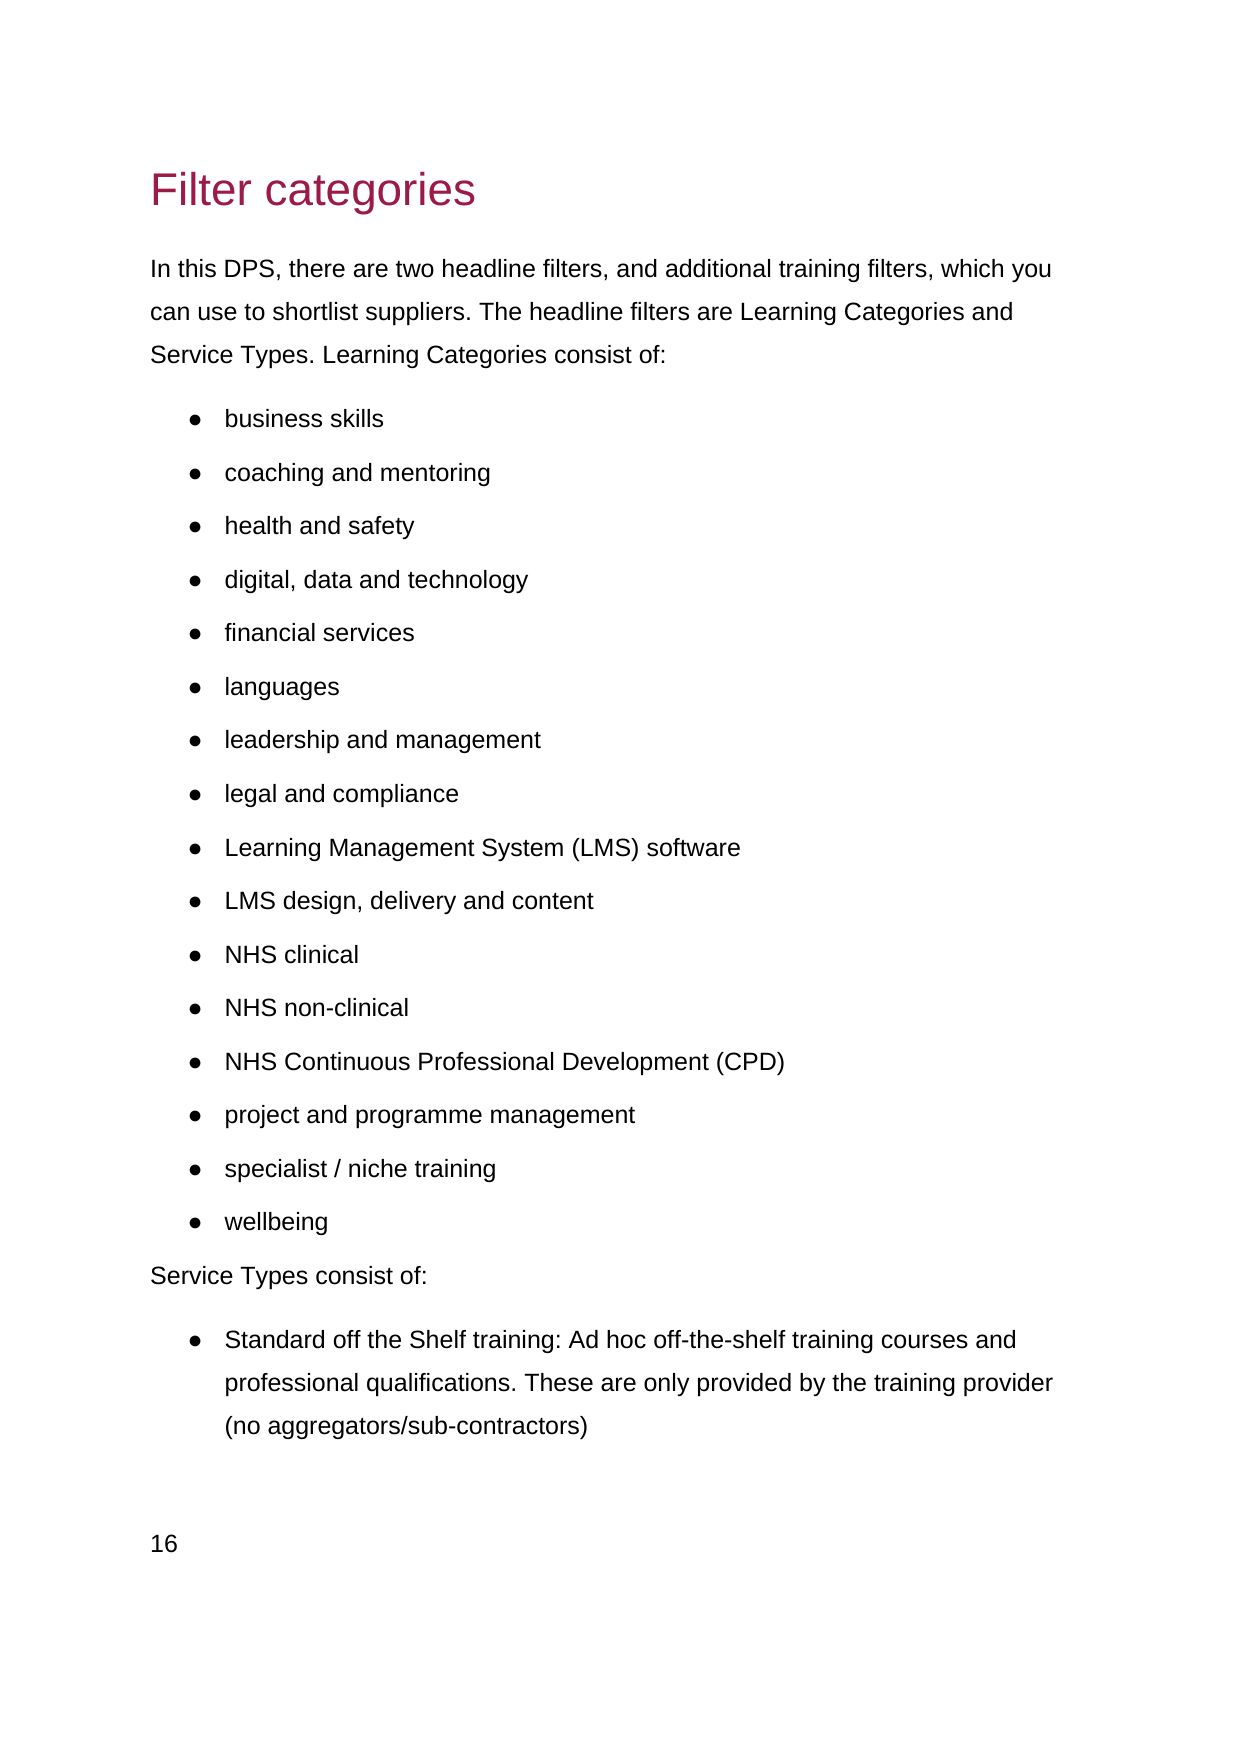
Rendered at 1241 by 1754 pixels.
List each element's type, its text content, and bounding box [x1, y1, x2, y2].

list digital, data and technology [187, 565, 1090, 594]
list LMS design, delivery and content [187, 886, 1090, 915]
list legal and compliance [187, 779, 1090, 808]
list NHS clinical [187, 940, 1090, 968]
list NHS Continuous Professional Development (CPD) [187, 1047, 1090, 1076]
list health and safety [187, 511, 1090, 540]
text In this DPS, there are two headline filters, and additional training filters, which you can use to shortlist suppliers. The headline filters are Learning Categories and Service Types. Learning Categories consist of: [150, 254, 1090, 369]
text Service Types consist of: [150, 1261, 1090, 1290]
list wellbeing [187, 1207, 1090, 1236]
list financial services [187, 618, 1090, 647]
list leadership and management [187, 726, 1090, 754]
list languages [187, 672, 1090, 701]
list Learning Management System (LMS) software [187, 833, 1090, 861]
list coaching and mentoring [187, 458, 1090, 487]
list NHS non-clinical [187, 993, 1090, 1022]
list specialist / niche training [187, 1154, 1090, 1183]
subtitle Filter categories [150, 162, 1090, 215]
list project and programme management [187, 1100, 1090, 1129]
list business skills [187, 404, 1090, 433]
list Standard off the Shelf training: Ad hoc off-the-shelf training courses and professional qualifications. These are only provided by the training provider (no aggregators/sub-contractors) [187, 1325, 1090, 1440]
